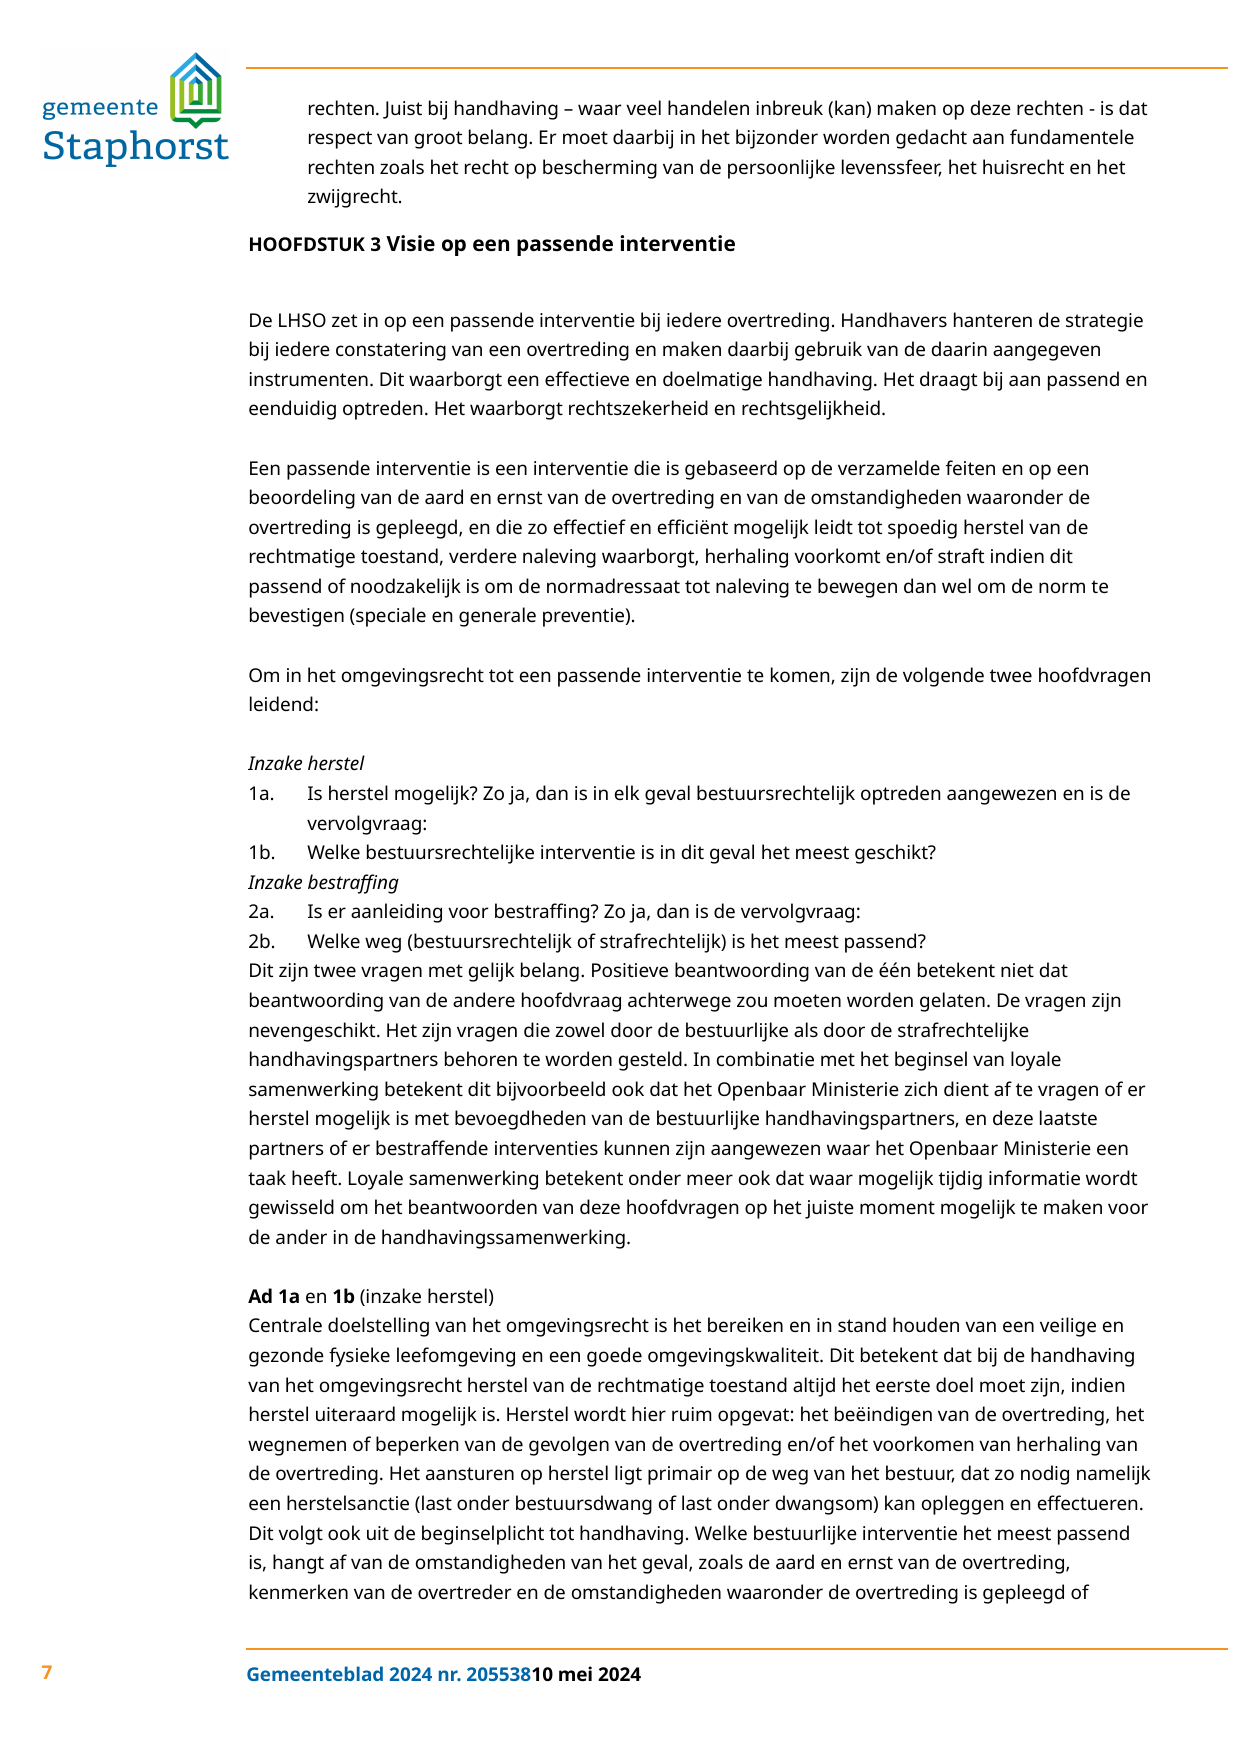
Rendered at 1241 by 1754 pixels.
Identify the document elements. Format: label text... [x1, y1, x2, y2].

picture [41, 47, 231, 172]
list Is herstel mogelijk? Zo ja, dan is in elk geval bestuursrechtelijk optreden aangewezen en is de vervolgvraag: [248, 780, 1152, 836]
list Welke weg (bestuursrechtelijk of strafrechtelijk) is het meest passend? [248, 928, 1152, 954]
list Is er aanleiding voor bestraffing? Zo ja, dan is de vervolgvraag: [248, 898, 1152, 924]
text De LHSO zet in op een passende interventie bij iedere overtreding. Handhavers hanteren de strategie bij iedere constatering van een overtreding en maken daarbij gebruik van de daarin aangegeven instrumenten. Dit waarborgt een effectieve en doelmatige handhaving. Het draagt bij aan passend en eenduidig optreden. Het waarborgt rechtszekerheid en rechtsgelijkheid. [248, 307, 1152, 421]
text HOOFDSTUK 3 Visie op een passende interventie [248, 229, 1152, 258]
list rechten. Juist bij handhaving – waar veel handelen inbreuk (kan) maken op deze rechten - is dat respect van groot belang. Er moet daarbij in het bijzonder worden gedacht aan fundamentele rechten zoals het recht op bescherming van de persoonlijke levenssfeer, het huisrecht en het zwijgrecht. [248, 95, 1152, 209]
text Dit zijn twee vragen met gelijk belang. Positieve beantwoording van de één betekent niet dat beantwoording van de andere hoofdvraag achterwege zou moeten worden gelaten. De vragen zijn nevengeschikt. Het zijn vragen die zowel door de bestuurlijke als door de strafrechtelijke handhavingspartners behoren te worden gesteld. In combinatie met het beginsel van loyale samenwerking betekent dit bijvoorbeeld ook dat het Openbaar Ministerie zich dient af te vragen of er herstel mogelijk is met bevoegdheden van de bestuurlijke handhavingspartners, en deze laatste partners of er bestraffende interventies kunnen zijn aangewezen waar het Openbaar Ministerie een taak heeft. Loyale samenwerking betekent onder meer ook dat waar mogelijk tijdig informatie wordt gewisseld om het beantwoorden van deze hoofdvragen op het juiste moment mogelijk te maken voor de ander in de handhavingssamenwerking. [248, 958, 1152, 1250]
list Welke bestuursrechtelijke interventie is in dit geval het meest geschikt? [248, 839, 1152, 865]
text Centrale doelstelling van het omgevingsrecht is het bereiken en in stand houden van een veilige en gezonde fysieke leefomgeving en een goede omgevingskwaliteit. Dit betekent dat bij de handhaving van het omgevingsrecht herstel van de rechtmatige toestand altijd het eerste doel moet zijn, indien herstel uiteraard mogelijk is. Herstel wordt hier ruim opgevat: het beëindigen van de overtreding, het wegnemen of beperken van de gevolgen van de overtreding en/of het voorkomen van herhaling van de overtreding. Het aansturen op herstel ligt primair op de weg van het bestuur, dat zo nodig namelijk een herstelsanctie (last onder bestuursdwang of last onder dwangsom) kan opleggen en effectueren. Dit volgt ook uit de beginselplicht tot handhaving. Welke bestuurlijke interventie het meest passend is, hangt af van de omstandigheden van het geval, zoals de aard en ernst van de overtreding, kenmerken van de overtreder en de omstandigheden waaronder de overtreding is gepleegd of [248, 1313, 1152, 1605]
text Om in het omgevingsrecht tot een passende interventie te komen, zijn de volgende twee hoofdvragen leidend: [248, 662, 1152, 717]
text Inzake bestraffing [248, 869, 1152, 895]
text Inzake herstel [248, 751, 1152, 776]
text Ad 1a en 1b (inzake herstel) [248, 1283, 1152, 1309]
text Een passende interventie is een interventie die is gebaseerd op de verzamelde feiten en op een beoordeling van de aard en ernst van de overtreding en van de omstandigheden waaronder de overtreding is gepleegd, en die zo effectief en efficiënt mogelijk leidt tot spoedig herstel van de rechtmatige toestand, verdere naleving waarborgt, herhaling voorkomt en/of straft indien dit passend of noodzakelijk is om de normadressaat tot naleving te bewegen dan wel om de norm te bevestigen (speciale en generale preventie). [248, 455, 1152, 628]
